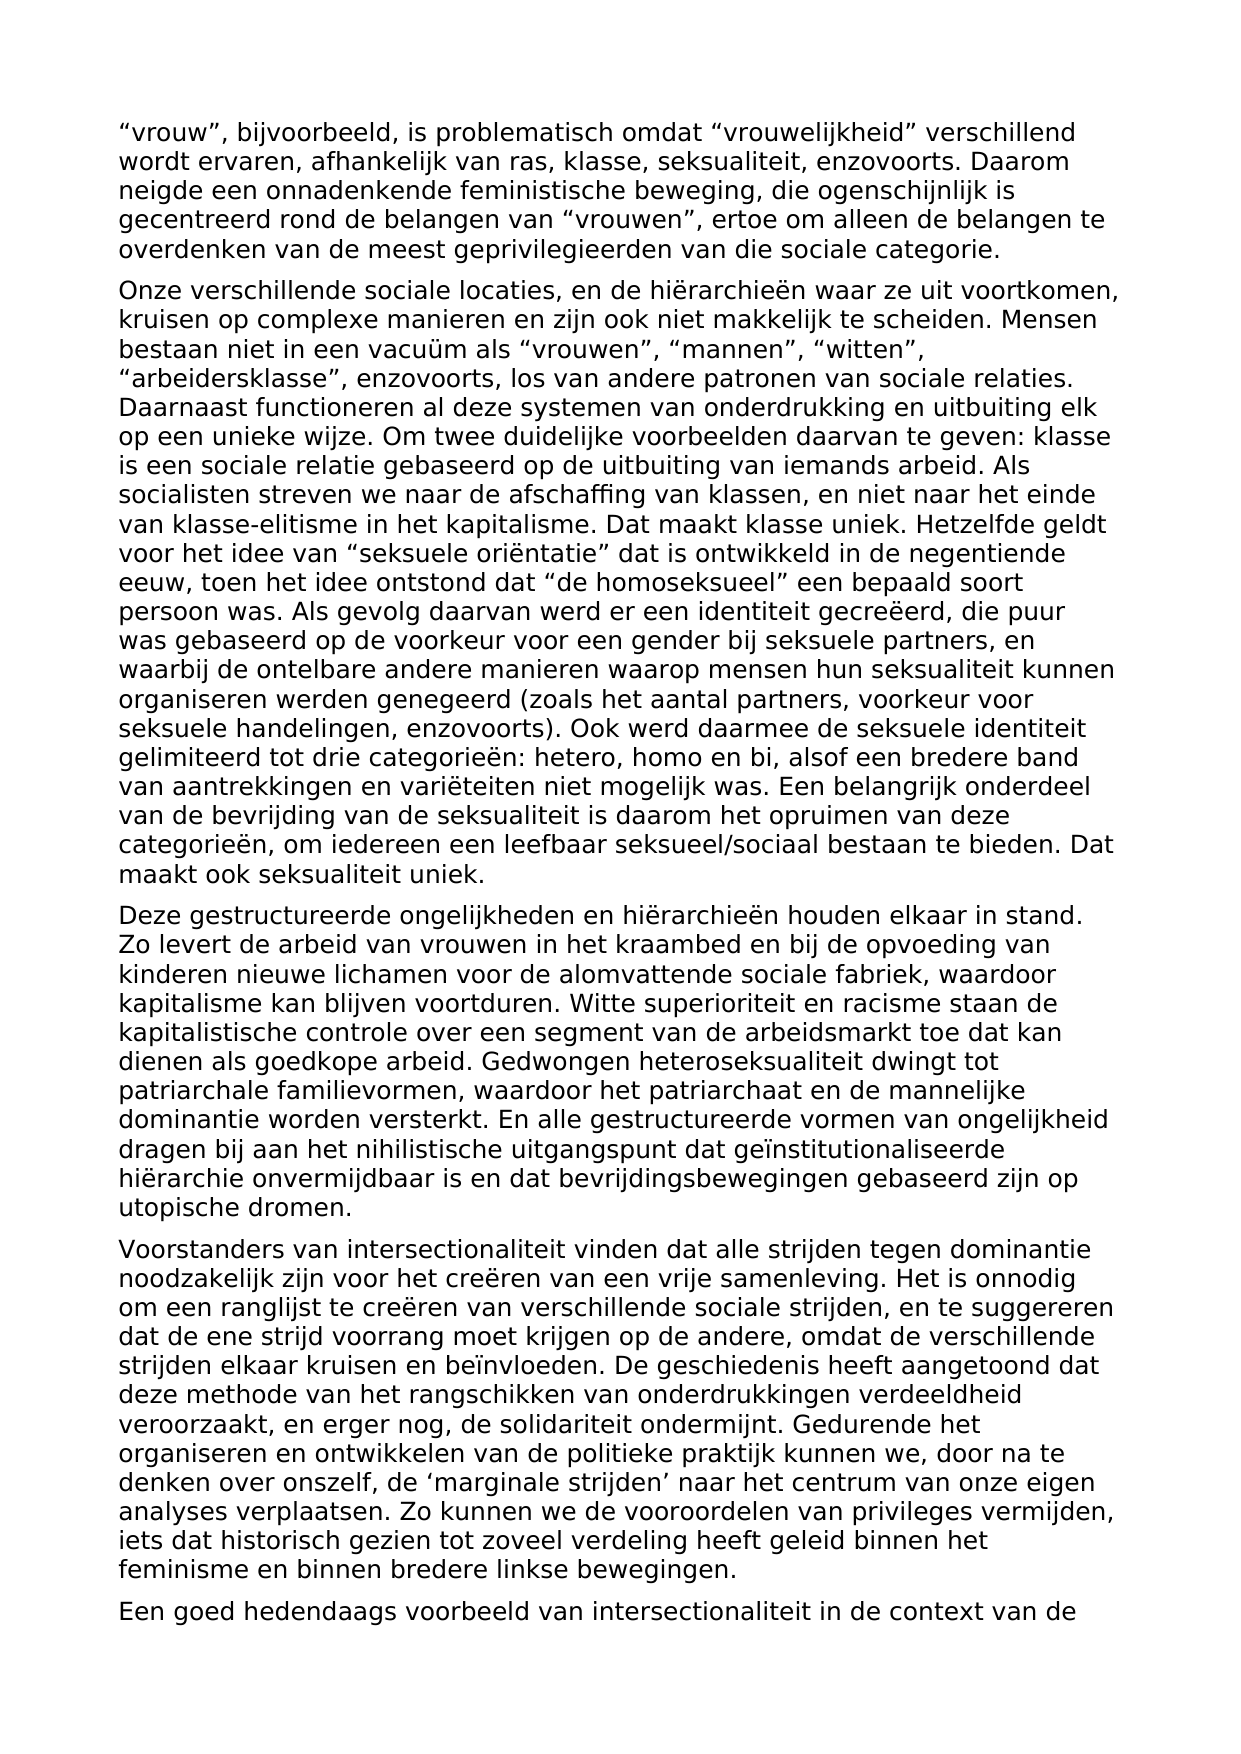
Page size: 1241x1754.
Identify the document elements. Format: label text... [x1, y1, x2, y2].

text Een goed hedendaags voorbeeld van intersectionaliteit in de context van de [118, 1597, 1122, 1626]
text Voorstanders van intersectionaliteit vinden dat alle strijden tegen dominantie noodzakelijk zijn voor het creëren van een vrije samenleving. Het is onnodig om een ranglijst te creëren van verschillende sociale strijden, en te suggereren dat de ene strijd voorrang moet krijgen op de andere, omdat de verschillende strijden elkaar kruisen en beïnvloeden. De geschiedenis heeft aangetoond dat deze methode van het rangschikken van onderdrukkingen verdeeldheid veroorzaakt, en erger nog, de solidariteit ondermijnt. Gedurende het organiseren en ontwikkelen van de politieke praktijk kunnen we, door na te denken over onszelf, de ‘marginale strijden’ naar het centrum van onze eigen analyses verplaatsen. Zo kunnen we de vooroordelen van privileges vermijden, iets dat historisch gezien tot zoveel verdeling heeft geleid binnen het feminisme en binnen bredere linkse bewegingen. [118, 1235, 1122, 1585]
text Deze gestructureerde ongelijkheden en hiërarchieën houden elkaar in stand. Zo levert de arbeid van vrouwen in het kraambed en bij de opvoeding van kinderen nieuwe lichamen voor de alomvattende sociale fabriek, waardoor kapitalisme kan blijven voortduren. Witte superioriteit en racisme staan de kapitalistische controle over een segment van de arbeidsmarkt toe dat kan dienen als goedkope arbeid. Gedwongen heteroseksualiteit dwingt tot patriarchale familievormen, waardoor het patriarchaat en de mannelijke dominantie worden versterkt. En alle gestructureerde vormen van ongelijkheid dragen bij aan het nihilistische uitgangspunt dat geïnstitutionaliseerde hiërarchie onvermijdbaar is en dat bevrijdingsbewegingen gebaseerd zijn op utopische dromen. [118, 901, 1122, 1222]
text Onze verschillende sociale locaties, en de hiërarchieën waar ze uit voortkomen, kruisen op complexe manieren en zijn ook niet makkelijk te scheiden. Mensen bestaan niet in een vacuüm als “vrouwen”, “mannen”, “witten”, “arbeidersklasse”, enzovoorts, los van andere patronen van sociale relaties. Daarnaast functioneren al deze systemen van onderdrukking en uitbuiting elk op een unieke wijze. Om twee duidelijke voorbeelden daarvan te geven: klasse is een sociale relatie gebaseerd op de uitbuiting van iemands arbeid. Als socialisten streven we naar de afschaffing van klassen, en niet naar het einde van klasse-elitisme in het kapitalisme. Dat maakt klasse uniek. Hetzelfde geldt voor het idee van “seksuele oriëntatie” dat is ontwikkeld in de negentiende eeuw, toen het idee ontstond dat “de homoseksueel” een bepaald soort persoon was. Als gevolg daarvan werd er een identiteit gecreëerd, die puur was gebaseerd op de voorkeur voor een gender bij seksuele partners, en waarbij de ontelbare andere manieren waarop mensen hun seksualiteit kunnen organiseren werden genegeerd (zoals het aantal partners, voorkeur voor seksuele handelingen, enzovoorts). Ook werd daarmee de seksuele identiteit gelimiteerd tot drie categorieën: hetero, homo en bi, alsof een bredere band van aantrekkingen en variëteiten niet mogelijk was. Een belangrijk onderdeel van de bevrijding van de seksualiteit is daarom het opruimen van deze categorieën, om iedereen een leefbaar seksueel/sociaal bestaan te bieden. Dat maakt ook seksualiteit uniek. [118, 276, 1122, 889]
text “vrouw”, bijvoorbeeld, is problematisch omdat “vrouwelijkheid” verschillend wordt ervaren, afhankelijk van ras, klasse, seksualiteit, enzovoorts. Daarom neigde een onnadenkende feministische beweging, die ogenschijnlijk is gecentreerd rond de belangen van “vrouwen”, ertoe om alleen de belangen te overdenken van de meest geprivilegieerden van die sociale categorie. [118, 118, 1122, 264]
